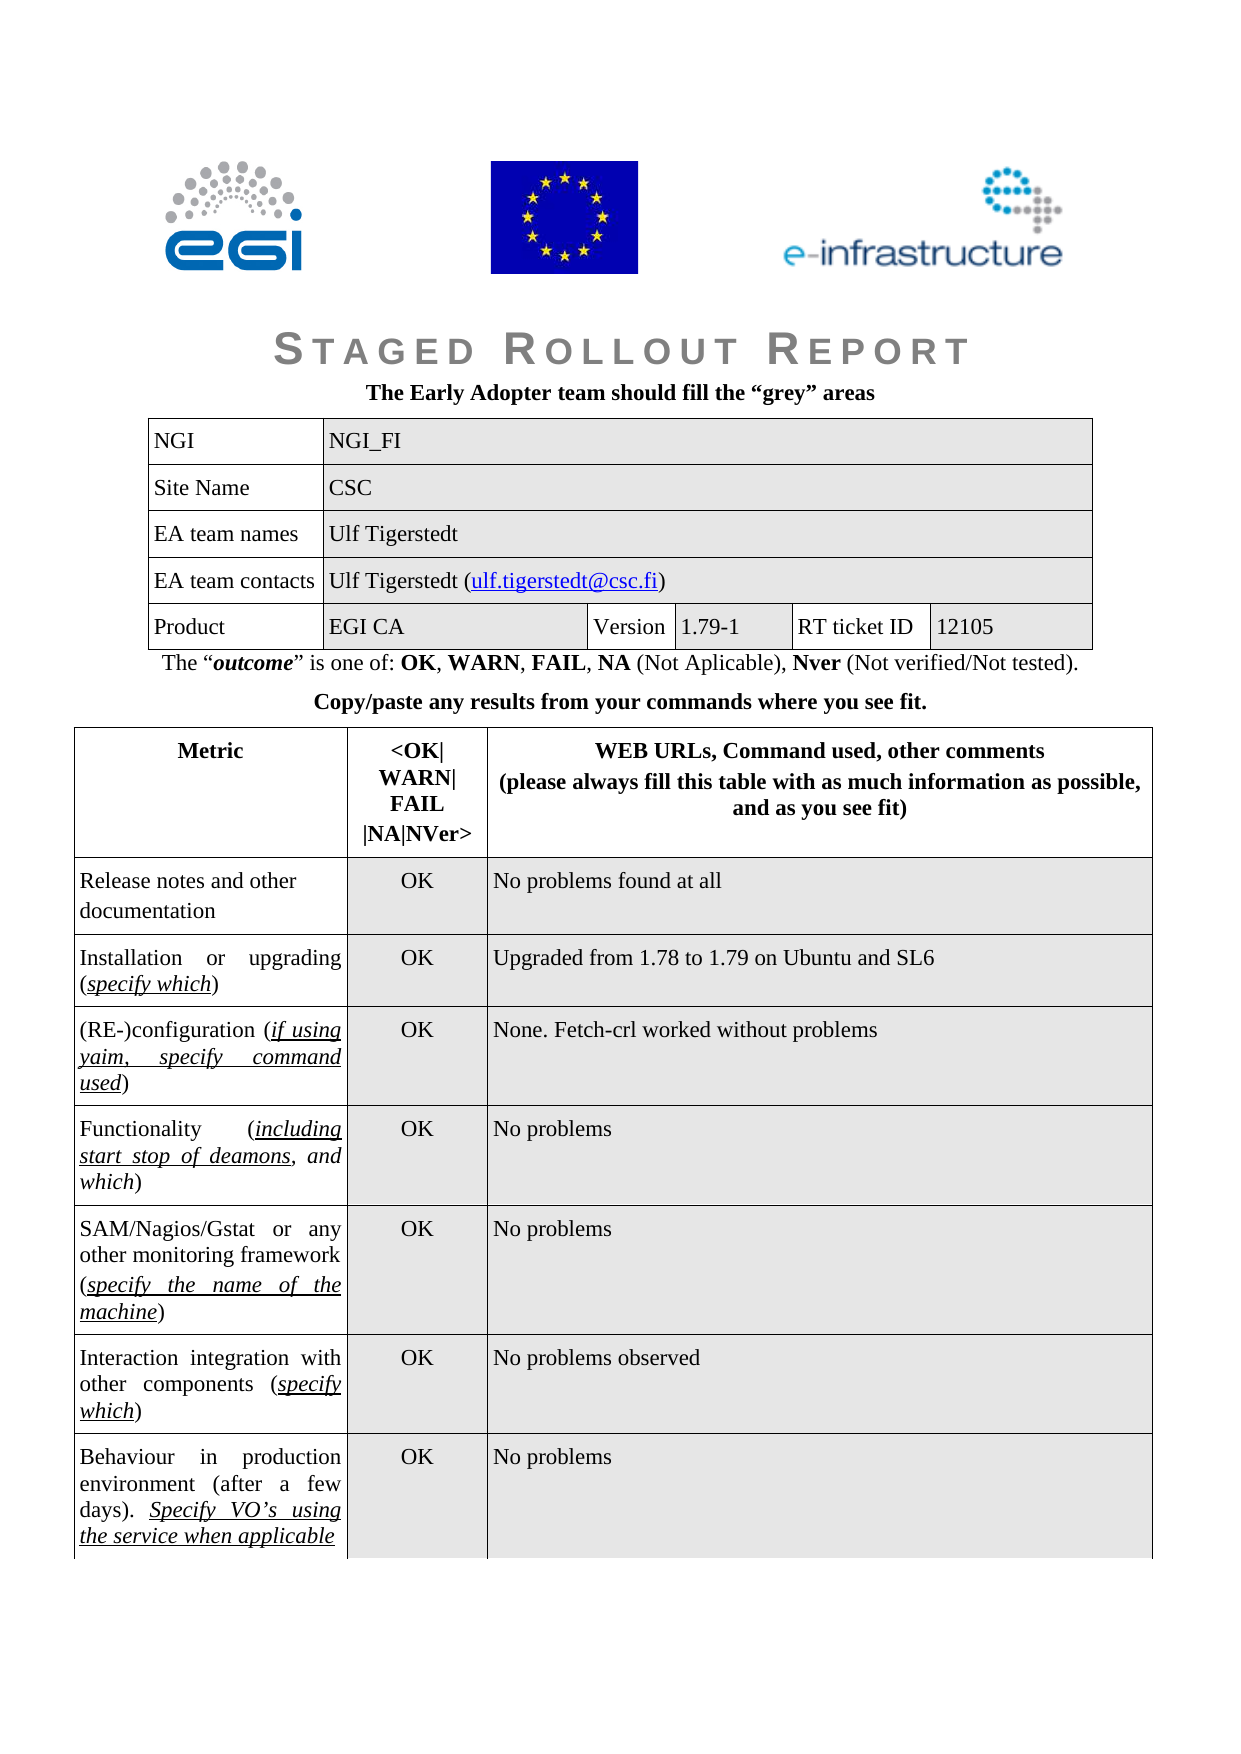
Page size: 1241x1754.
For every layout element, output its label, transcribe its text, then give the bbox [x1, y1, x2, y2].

table_header WEB URLs, Command used, other comments (please always fill this table with as much information as possible, and as you see fit) [488, 728, 1152, 857]
table_cell Interaction integration with other components (specify which) [75, 1335, 347, 1433]
table_cell Functionality (including start stop of deamons, and which) [75, 1106, 347, 1204]
table_cell OK [348, 858, 487, 934]
text The Early Adopter team should fill the “grey” areas [148, 379, 1092, 405]
table_cell Site Name [149, 465, 323, 510]
table_cell (RE-)configuration (if using yaim, specify command used) [75, 1007, 347, 1105]
table_cell No problems [488, 1206, 1152, 1334]
table_cell 12105 [931, 604, 1092, 649]
table_cell Ulf Tigerstedt [324, 511, 1092, 557]
table_cell CSC [324, 465, 1092, 510]
table_header <OK|WARN|FAIL |NA|NVer> [348, 728, 487, 857]
title Staged Rollout Report [148, 322, 1092, 374]
table_cell OK [348, 1206, 487, 1334]
table_cell OK [348, 1434, 487, 1558]
table_cell Product [149, 604, 323, 649]
table_cell EA team contacts [149, 558, 323, 603]
table_header NGI [149, 419, 323, 464]
picture [490, 161, 639, 274]
table_cell SAM/Nagios/Gstat or any other monitoring framework (specify the name of the machine) [75, 1206, 347, 1334]
table_cell Version [588, 604, 675, 649]
table_cell OK [348, 1335, 487, 1433]
table_cell Behaviour in production environment (after a few days). Specify VO’s using the service when applicable [75, 1434, 347, 1558]
table_cell None. Fetch-crl worked without problems [488, 1007, 1152, 1105]
table_header Metric [75, 728, 347, 857]
table_cell EA team names [149, 511, 323, 557]
table_cell No problems [488, 1106, 1152, 1204]
table_cell Installation or upgrading (specify which) [75, 935, 347, 1006]
text Copy/paste any results from your commands where you see fit. [148, 688, 1092, 715]
table_cell EGI CA [324, 604, 587, 649]
table_cell No problems observed [488, 1335, 1152, 1433]
table_header NGI_FI [324, 419, 1092, 464]
table_cell 1.79-1 [676, 604, 792, 649]
picture [164, 161, 303, 272]
table_cell Ulf Tigerstedt (ulf.tigerstedt@csc.fi) [324, 558, 1092, 603]
table_cell Release notes and other documentation [75, 858, 347, 934]
table_cell OK [348, 1007, 487, 1105]
table_cell Upgraded from 1.78 to 1.79 on Ubuntu and SL6 [488, 935, 1152, 1006]
table_cell RT ticket ID [793, 604, 930, 649]
picture [777, 161, 1070, 274]
table_cell No problems found at all [488, 858, 1152, 934]
table_cell OK [348, 1106, 487, 1204]
table_cell OK [348, 935, 487, 1006]
text The “outcome” is one of: OK, WARN, FAIL, NA (Not Aplicable), Nver (Not verified/Not tested). [148, 650, 1092, 676]
table_cell No problems [488, 1434, 1152, 1558]
